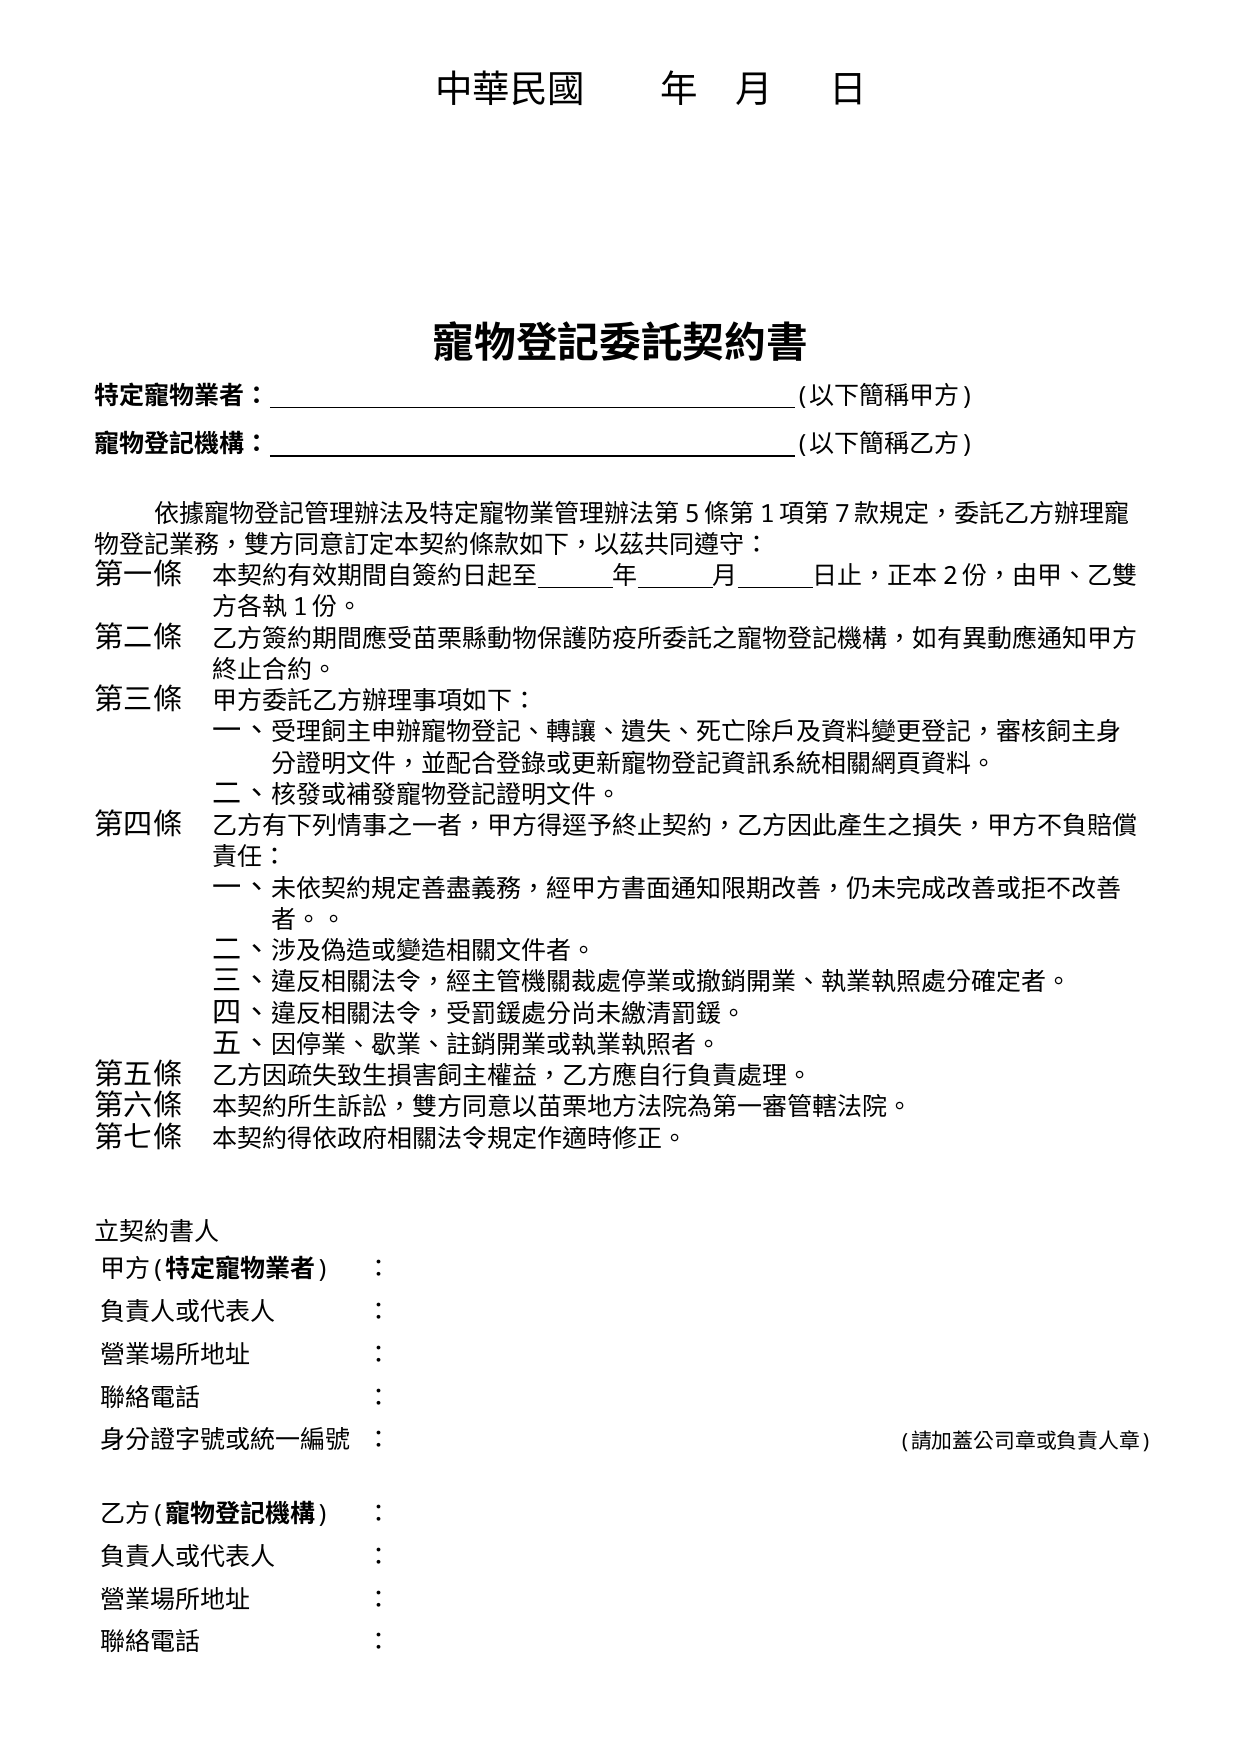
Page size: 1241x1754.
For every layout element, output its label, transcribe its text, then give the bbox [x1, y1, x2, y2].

list 乙方因疏失致生損害飼主權益，乙方應自行負責處理。 [94, 1059, 1146, 1091]
table_cell ： [360, 1418, 702, 1461]
table_header 乙方(寵物登記機構) [95, 1492, 360, 1534]
table_header 甲方(特定寵物業者) [95, 1247, 360, 1290]
table_header ： [360, 1247, 1158, 1290]
list 未依契約規定善盡義務，經甲方書面通知限期改善，仍未完成改善或拒不改善者。。 [213, 872, 1146, 934]
table_cell 聯絡電話 [95, 1375, 360, 1418]
list 違反相關法令，經主管機關裁處停業或撤銷開業、執業執照處分確定者。 [213, 966, 1146, 997]
table_cell (請加蓋公司章或負責人章) [702, 1418, 1158, 1461]
text 立契約書人 [94, 1216, 1146, 1247]
list 甲方委託乙方辦理事項如下： [94, 684, 1146, 716]
table_cell 營業場所地址 [95, 1577, 360, 1620]
list 因停業、歇業、註銷開業或執業執照者。 [213, 1028, 1146, 1059]
table_cell 聯絡電話 [95, 1620, 360, 1663]
list 本契約所生訴訟，雙方同意以苗栗地方法院為第一審管轄法院。 [94, 1091, 1146, 1122]
list 本契約得依政府相關法令規定作適時修正。 [94, 1122, 1146, 1153]
table_cell 身分證字號或統一編號 [95, 1418, 360, 1461]
table_cell 營業場所地址 [95, 1333, 360, 1375]
text 寵物登記委託契約書 [94, 309, 1146, 369]
table_cell ： [360, 1620, 1158, 1663]
text 中華民國 年 月 日 [156, 59, 1146, 113]
table_cell ： [360, 1333, 1158, 1375]
table_cell ： [360, 1577, 1158, 1620]
table_cell ： [360, 1375, 1158, 1418]
text 依據寵物登記管理辦法及特定寵物業管理辦法第5條第1項第7款規定，委託乙方辦理寵物登記業務，雙方同意訂定本契約條款如下，以茲共同遵守： [94, 497, 1146, 559]
list 受理飼主申辦寵物登記、轉讓、遺失、死亡除戶及資料變更登記，審核飼主身分證明文件，並配合登錄或更新寵物登記資訊系統相關網頁資料。 [213, 716, 1146, 778]
list 涉及偽造或變造相關文件者。 [213, 934, 1146, 966]
table_cell 負責人或代表人 [95, 1290, 360, 1332]
list 本契約有效期間自簽約日起至 年 月 日止，正本2份，由甲、乙雙方各執1份。 [94, 559, 1146, 622]
table_cell ： [360, 1535, 1158, 1577]
list 乙方簽約期間應受苗栗縣動物保護防疫所委託之寵物登記機構，如有異動應通知甲方終止合約。 [94, 622, 1146, 684]
list 乙方有下列情事之一者，甲方得逕予終止契約，乙方因此產生之損失，甲方不負賠償責任： [94, 809, 1146, 872]
text 寵物登記機構： (以下簡稱乙方) [94, 424, 1146, 460]
text 特定寵物業者： (以下簡稱甲方) [94, 376, 1146, 412]
list 違反相關法令，受罰鍰處分尚未繳清罰鍰。 [213, 997, 1146, 1028]
table_cell ： [360, 1290, 1158, 1332]
table_cell 負責人或代表人 [95, 1535, 360, 1577]
list 核發或補發寵物登記證明文件。 [213, 778, 1146, 809]
table_header ： [360, 1492, 1158, 1534]
